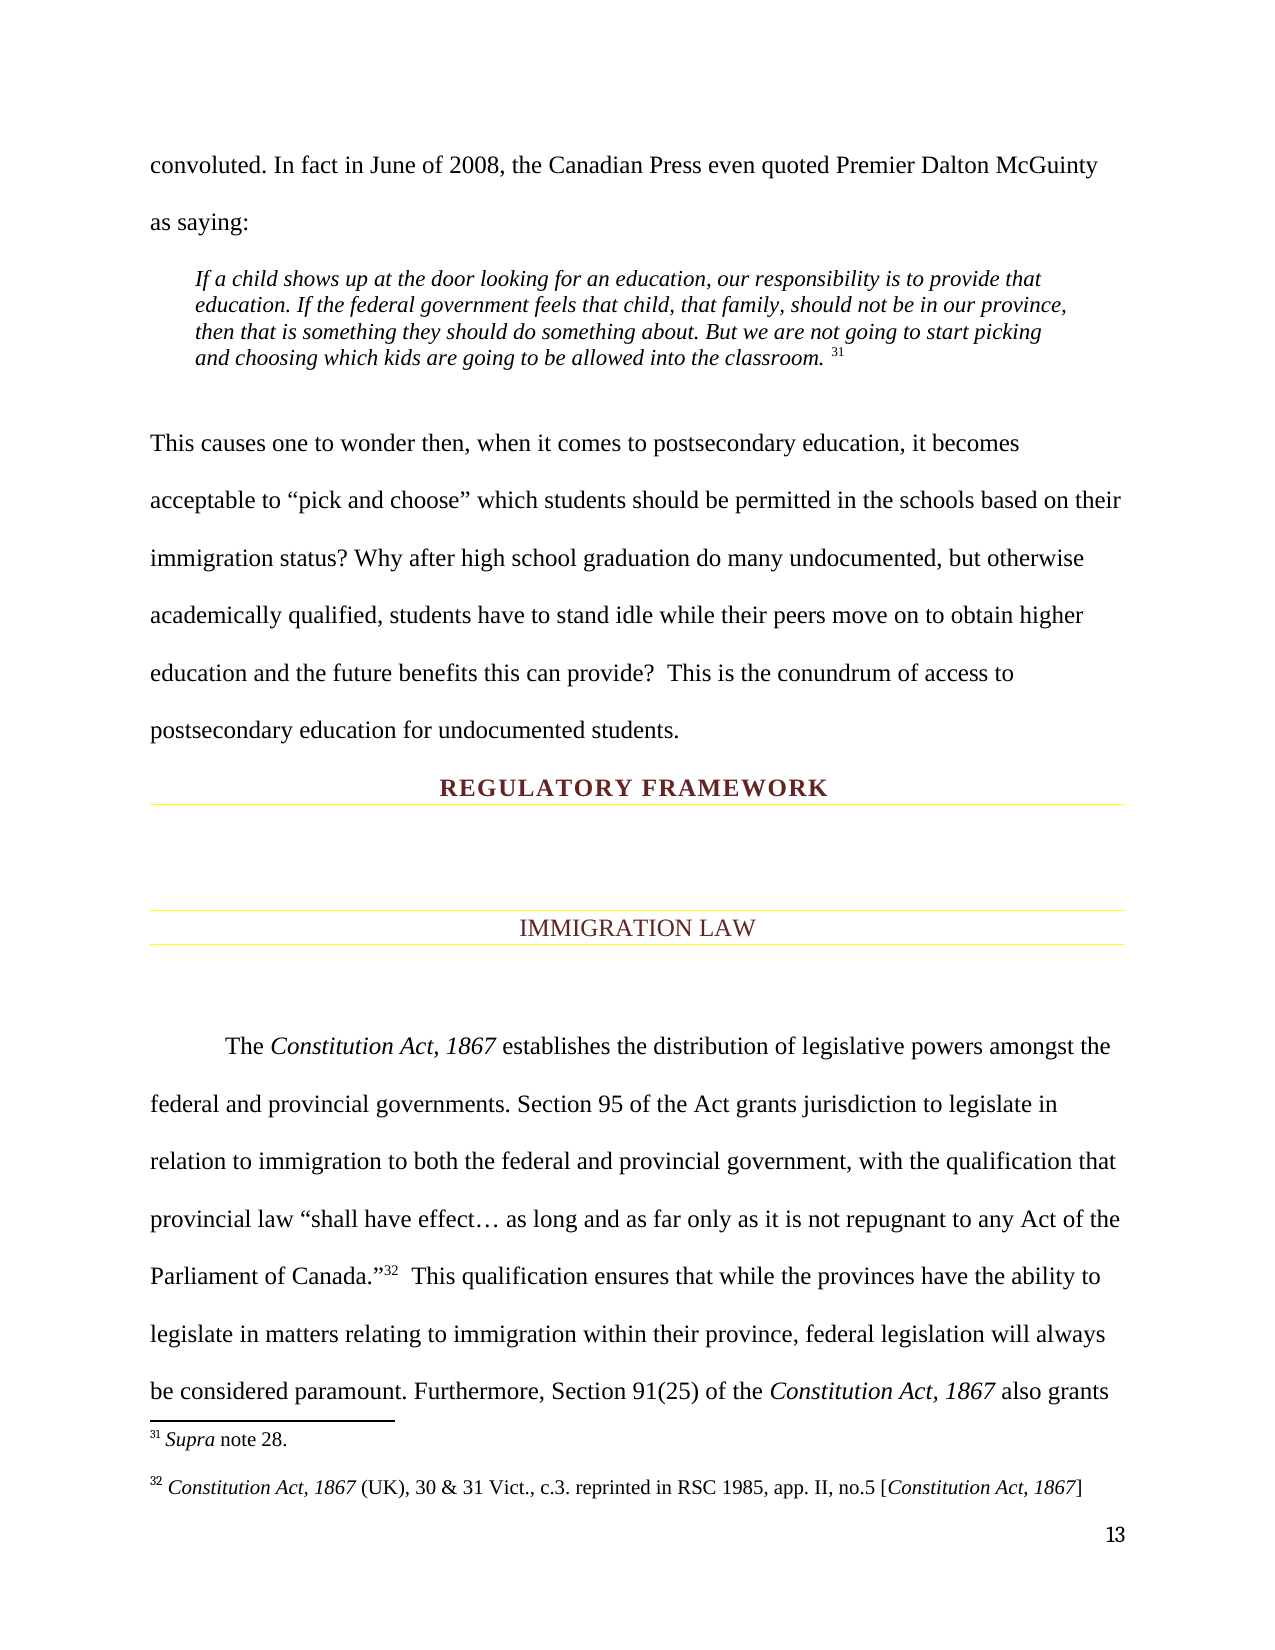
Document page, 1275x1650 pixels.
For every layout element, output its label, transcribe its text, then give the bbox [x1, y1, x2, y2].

text Supra note 28. [150, 1427, 1125, 1452]
text The Constitution Act, 1867 establishes the distribution of legislative powers amongst the federal and provincial governments. Section 95 of the Act grants jurisdiction to legislate in relation to immigration to both the federal and provincial government, with the qualification that provincial law “shall have effect… as long and as far only as it is not repugnant to any Act of the Parliament of Canada.” This qualification ensures that while the provinces have the ability to legislate in matters relating to immigration within their province, federal legislation will always be considered paramount. Furthermore, Section 91(25) of the Constitution Act, 1867 also grants [150, 1031, 1125, 1405]
text Constitution Act, 1867 (UK), 30 & 31 Vict., c.3. reprinted in RSC 1985, app. II, no.5 [Constitution Act, 1867] [150, 1474, 1125, 1500]
text This causes one to wonder then, when it comes to postsecondary education, it becomes acceptable to “pick and choose” which students should be permitted in the schools based on their immigration status? Why after high school graduation do many undocumented, but otherwise academically qualified, students have to stand idle while their peers move on to obtain higher education and the future benefits this can provide? This is the conundrum of access to postsecondary education for undocumented students. [150, 428, 1125, 744]
text convoluted. In fact in June of 2008, the Canadian Press even quoted Premier Dalton McGuinty as saying: [150, 150, 1125, 236]
subtitle REGULATORY FRAMEWORK [150, 773, 1125, 804]
text If a child shows up at the door looking for an education, our responsibility is to provide that education. If the federal government feels that child, that family, should not be in our province, then that is something they should do something about. But we are not going to start picking and choosing which kids are going to be allowed into the classroom. [195, 265, 1080, 370]
subtitle Immigration Law [150, 911, 1125, 944]
